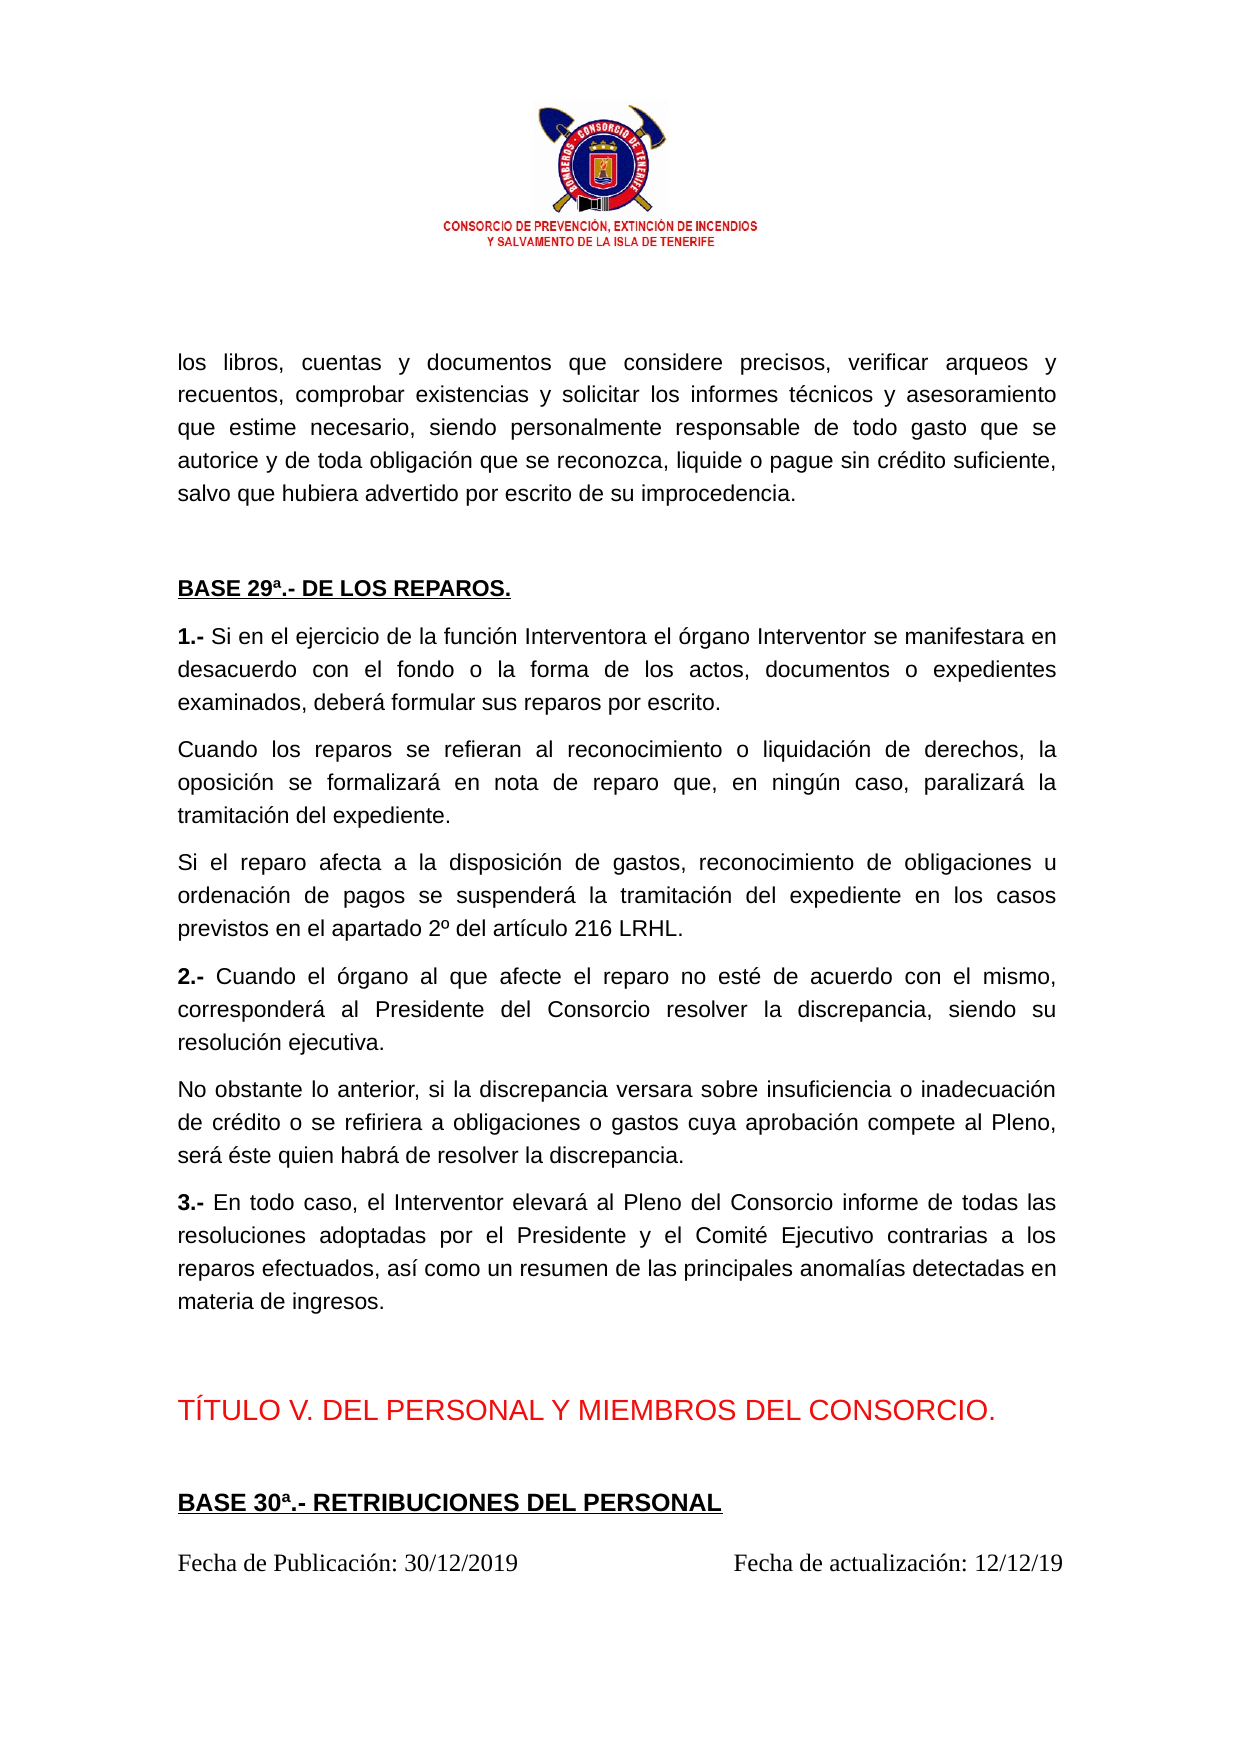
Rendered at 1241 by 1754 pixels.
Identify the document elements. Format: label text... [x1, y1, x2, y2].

text No obstante lo anterior, si la discrepancia versara sobre insuficiencia o inadecuación de crédito o se refiriera a obligaciones o gastos cuya aprobación compete al Pleno, será éste quien habrá de resolver la discrepancia. [177, 1076, 1057, 1168]
text Si el reparo afecta a la disposición de gastos, reconocimiento de obligaciones u ordenación de pagos se suspenderá la tramitación del expediente en los casos previstos en el apartado 2º del artículo 216 LRHL. [177, 849, 1057, 941]
text 1.- Si en el ejercicio de la función Interventora el órgano Interventor se manifestara en desacuerdo con el fondo o la forma de los actos, documentos o expedientes examinados, deberá formular sus reparos por escrito. [177, 623, 1057, 715]
text Cuando los reparos se refieran al reconocimiento o liquidación de derechos, la oposición se formalizará en nota de reparo que, en ningún caso, paralizará la tramitación del expediente. [177, 736, 1057, 828]
text 2.- Cuando el órgano al que afecte el reparo no esté de acuerdo con el mismo, corresponderá al Presidente del Consorcio resolver la discrepancia, siendo su resolución ejecutiva. [177, 963, 1057, 1055]
text 3.- En todo caso, el Interventor elevará al Pleno del Consorcio informe de todas las resoluciones adoptadas por el Presidente y el Comité Ejecutivo contrarias a los reparos efectuados, así como un resumen de las principales anomalías detectadas en materia de ingresos. [177, 1189, 1057, 1314]
text los libros, cuentas y documentos que considere precisos, verificar arqueos y recuentos, comprobar existencias y solicitar los informes técnicos y asesoramiento que estime necesario, siendo personalmente responsable de todo gasto que se autorice y de toda obligación que se reconozca, liquide o pague sin crédito suficiente, salvo que hubiera advertido por escrito de su improcedencia. [177, 348, 1057, 506]
text BASE 29ª.- DE LOS REPAROS. [177, 575, 1057, 601]
picture [418, 93, 788, 260]
text BASE 30ª.- RETRIBUCIONES DEL PERSONAL [177, 1488, 1057, 1517]
subtitle TÍTULO V. DEL PERSONAL Y MIEMBROS DEL CONSORCIO. [177, 1393, 1063, 1427]
